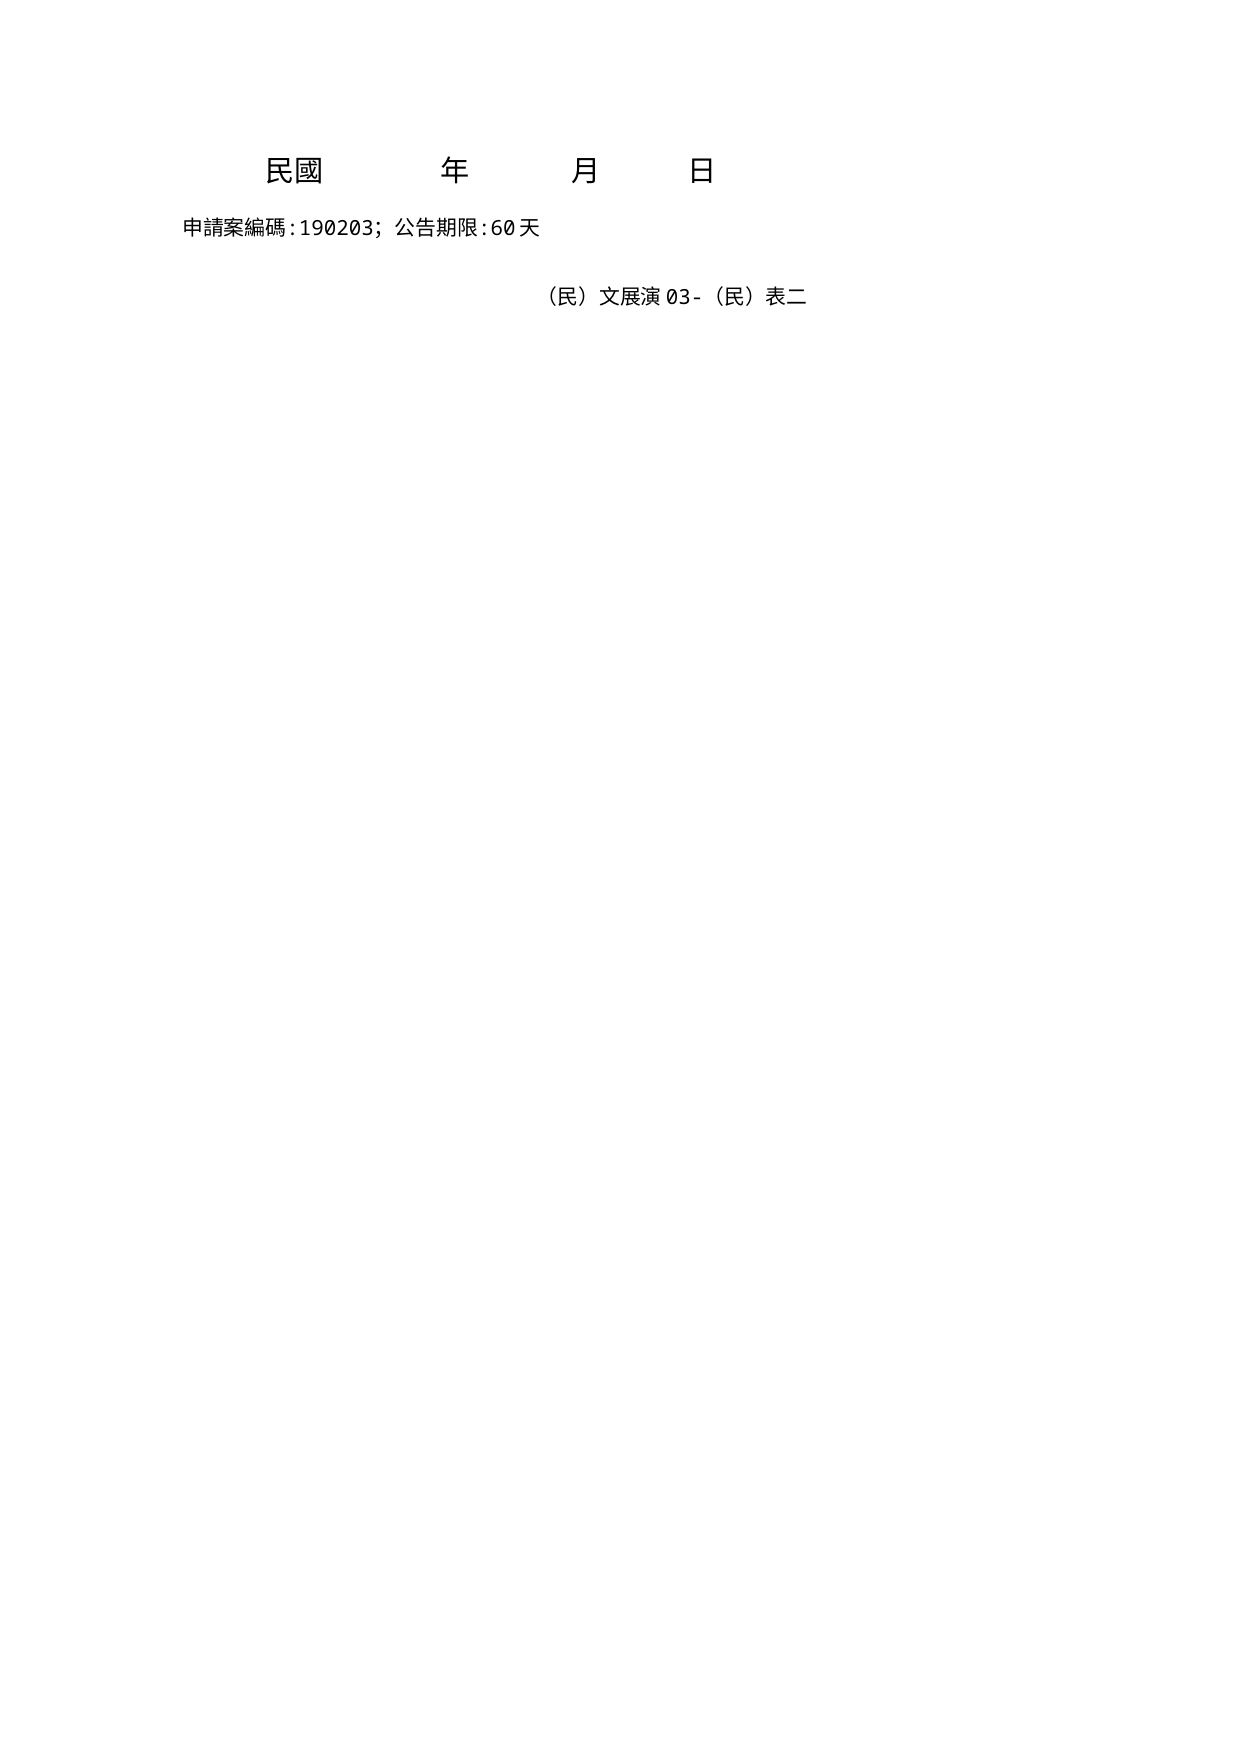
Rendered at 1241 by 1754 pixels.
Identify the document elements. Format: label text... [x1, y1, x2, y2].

text 民國 年 月 日 [177, 148, 1092, 190]
text [514, 272, 830, 321]
text [171, 203, 551, 251]
text 申請案編碼:190203；公告期限:60天 [180, 211, 542, 242]
text （民）文展演03-（民）表二 [522, 280, 821, 311]
